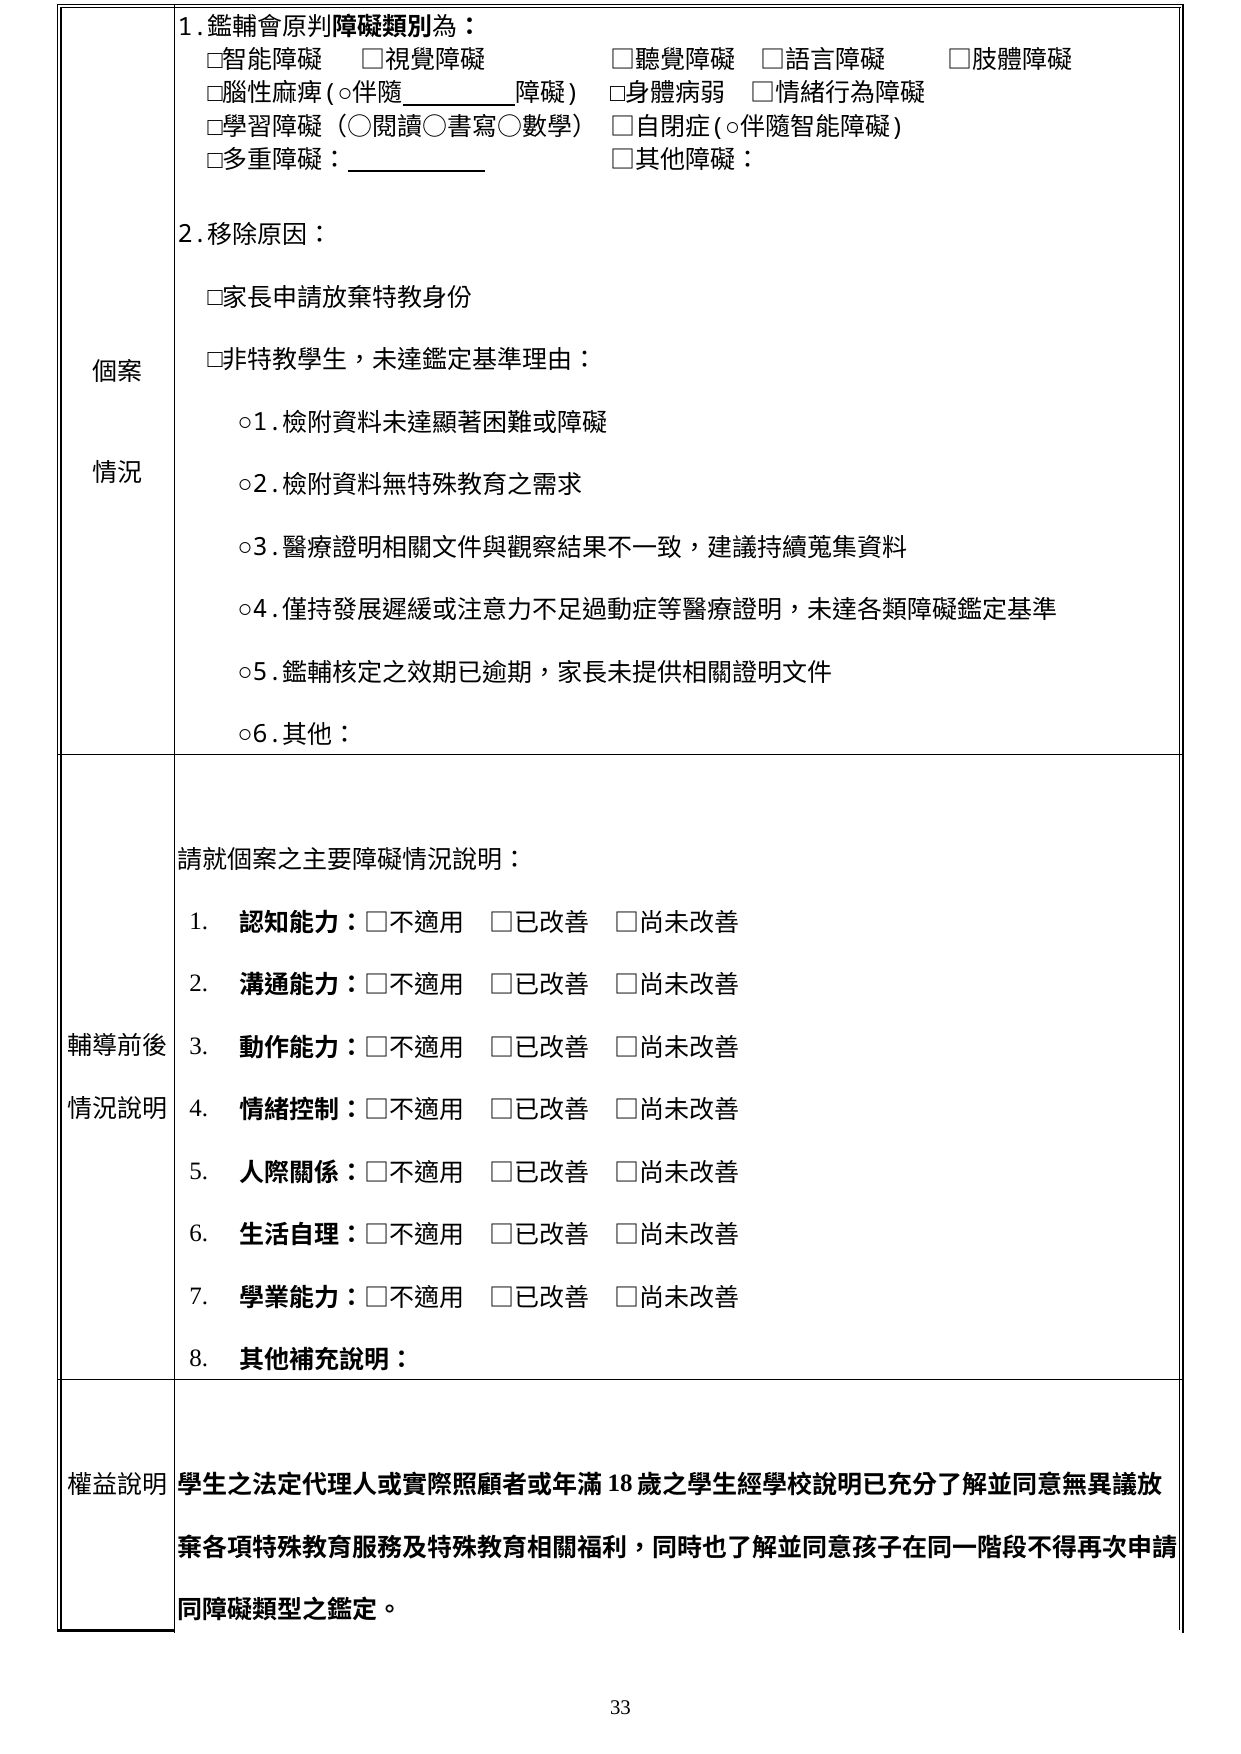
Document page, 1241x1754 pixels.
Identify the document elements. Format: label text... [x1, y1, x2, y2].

table_cell 學生之法定代理人或實際照顧者或年滿18歲之學生經學校說明已充分了解並同意無異議放棄各項特殊教育服務及特殊教育相關福利，同時也了解並同意孩子在同一階段不得再次申請同障礙類型之鑑定。 [175, 1380, 1179, 1629]
table_cell 請就個案之主要障礙情況說明： 認知能力：□不適用 □已改善 □尚未改善 溝通能力：□不適用 □已改善 □尚未改善 動作能力：□不適用 □已改善 □尚未改善 情緒控制：□不適用 □已改善 □尚未改善 人際關係：□不適用 □已改善 □尚未改善 生活自理：□不適用 □已改善 □尚未改善 學業能力：□不適用 □已改善 □尚未改善 其他補充說明： [175, 755, 1179, 1379]
table_cell 權益說明 [62, 1380, 174, 1629]
table_cell 輔導前後情況說明 [62, 755, 174, 1379]
table_header 個案 情況 [62, 8, 174, 754]
table_header 1.鑑輔會原判障礙類別為： □智能障礙 □視覺障礙 □聽覺障礙 □語言障礙 □肢體障礙 □腦性麻痺(○伴隨 障礙) □身體病弱 □情緒行為障礙 □學習障礙（○閱讀○書寫○數學） □自閉症(○伴隨智能障礙) □多重障礙： □其他障礙： 2.移除原因： □家長申請放棄特教身份 □非特教學生，未達鑑定基準理由： ○1.檢附資料未達顯著困難或障礙 ○2.檢附資料無特殊教育之需求 ○3.醫療證明相關文件與觀察結果不一致，建議持續蒐集資料 ○4.僅持發展遲緩或注意力不足過動症等醫療證明，未達各類障礙鑑定基準 ○5.鑑輔核定之效期已逾期，家長未提供相關證明文件 ○6.其他： [175, 8, 1179, 754]
